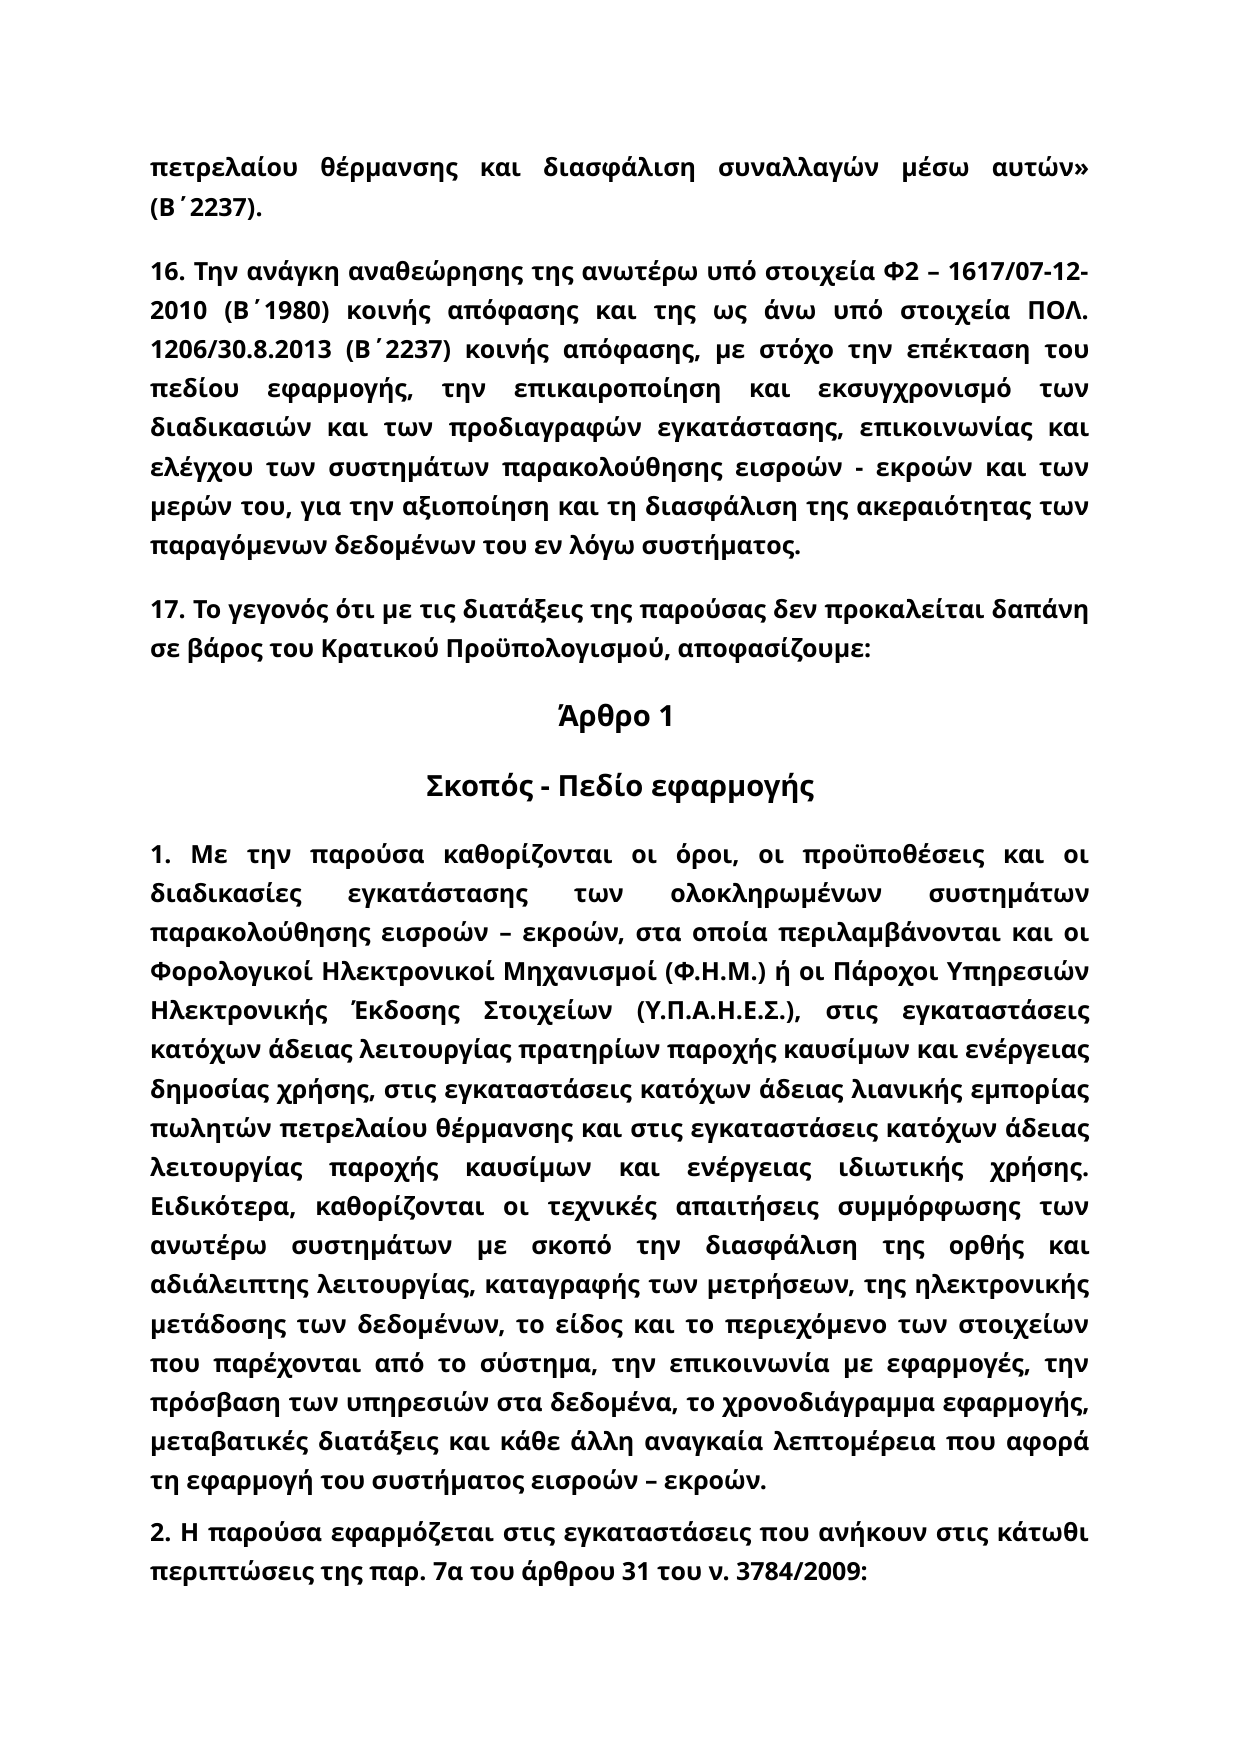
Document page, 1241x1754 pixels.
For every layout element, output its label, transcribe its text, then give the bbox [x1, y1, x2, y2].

text πετρελαίου θέρμανσης και διασφάλιση συναλλαγών μέσω αυτών» (Β΄2237). [150, 150, 1090, 223]
text 1. Με την παρούσα καθορίζονται οι όροι, οι προϋποθέσεις και οι διαδικασίες εγκατάστασης των ολοκληρωμένων συστημάτων παρακολούθησης εισροών – εκροών, στα οποία περιλαμβάνονται και οι Φορολογικοί Ηλεκτρονικοί Μηχανισμοί (Φ.Η.Μ.) ή οι Πάροχοι Υπηρεσιών Ηλεκτρονικής Έκδοσης Στοιχείων (Υ.Π.Α.Η.Ε.Σ.), στις εγκαταστάσεις κατόχων άδειας λειτουργίας πρατηρίων παροχής καυσίμων και ενέργειας δημοσίας χρήσης, στις εγκαταστάσεις κατόχων άδειας λιανικής εμπορίας πωλητών πετρελαίου θέρμανσης και στις εγκαταστάσεις κατόχων άδειας λειτουργίας παροχής καυσίμων και ενέργειας ιδιωτικής χρήσης. Ειδικότερα, καθορίζονται οι τεχνικές απαιτήσεις συμμόρφωσης των ανωτέρω συστημάτων με σκοπό την διασφάλιση της ορθής και αδιάλειπτης λειτουργίας, καταγραφής των μετρήσεων, της ηλεκτρονικής μετάδοσης των δεδομένων, το είδος και το περιεχόμενο των στοιχείων που παρέχονται από το σύστημα, την επικοινωνία με εφαρμογές, την πρόσβαση των υπηρεσιών στα δεδομένα, το χρονοδιάγραμμα εφαρμογής, μεταβατικές διατάξεις και κάθε άλλη αναγκαία λεπτομέρεια που αφορά τη εφαρμογή του συστήματος εισροών – εκροών. [150, 836, 1090, 1497]
subtitle Σκοπός - Πεδίο εφαρμογής [150, 766, 1090, 805]
text 2. Η παρούσα εφαρμόζεται στις εγκαταστάσεις που ανήκουν στις κάτωθι περιπτώσεις της παρ. 7α του άρθρου 31 του ν. 3784/2009: [150, 1514, 1090, 1588]
subtitle Άρθρο 1 [150, 695, 1090, 735]
text 16. Την ανάγκη αναθεώρησης της ανωτέρω υπό στοιχεία Φ2 – 1617/07-12-2010 (Β΄1980) κοινής απόφασης και της ως άνω υπό στοιχεία ΠΟΛ. 1206/30.8.2013 (Β΄2237) κοινής απόφασης, με στόχο την επέκταση του πεδίου εφαρμογής, την επικαιροποίηση και εκσυγχρονισμό των διαδικασιών και των προδιαγραφών εγκατάστασης, επικοινωνίας και ελέγχου των συστημάτων παρακολούθησης εισροών - εκροών και των μερών του, για την αξιοποίηση και τη διασφάλιση της ακεραιότητας των παραγόμενων δεδομένων του εν λόγω συστήματος. [150, 253, 1090, 562]
text 17. Το γεγονός ότι με τις διατάξεις της παρούσας δεν προκαλείται δαπάνη σε βάρος του Κρατικού Προϋπολογισμού, αποφασίζουμε: [150, 592, 1090, 665]
